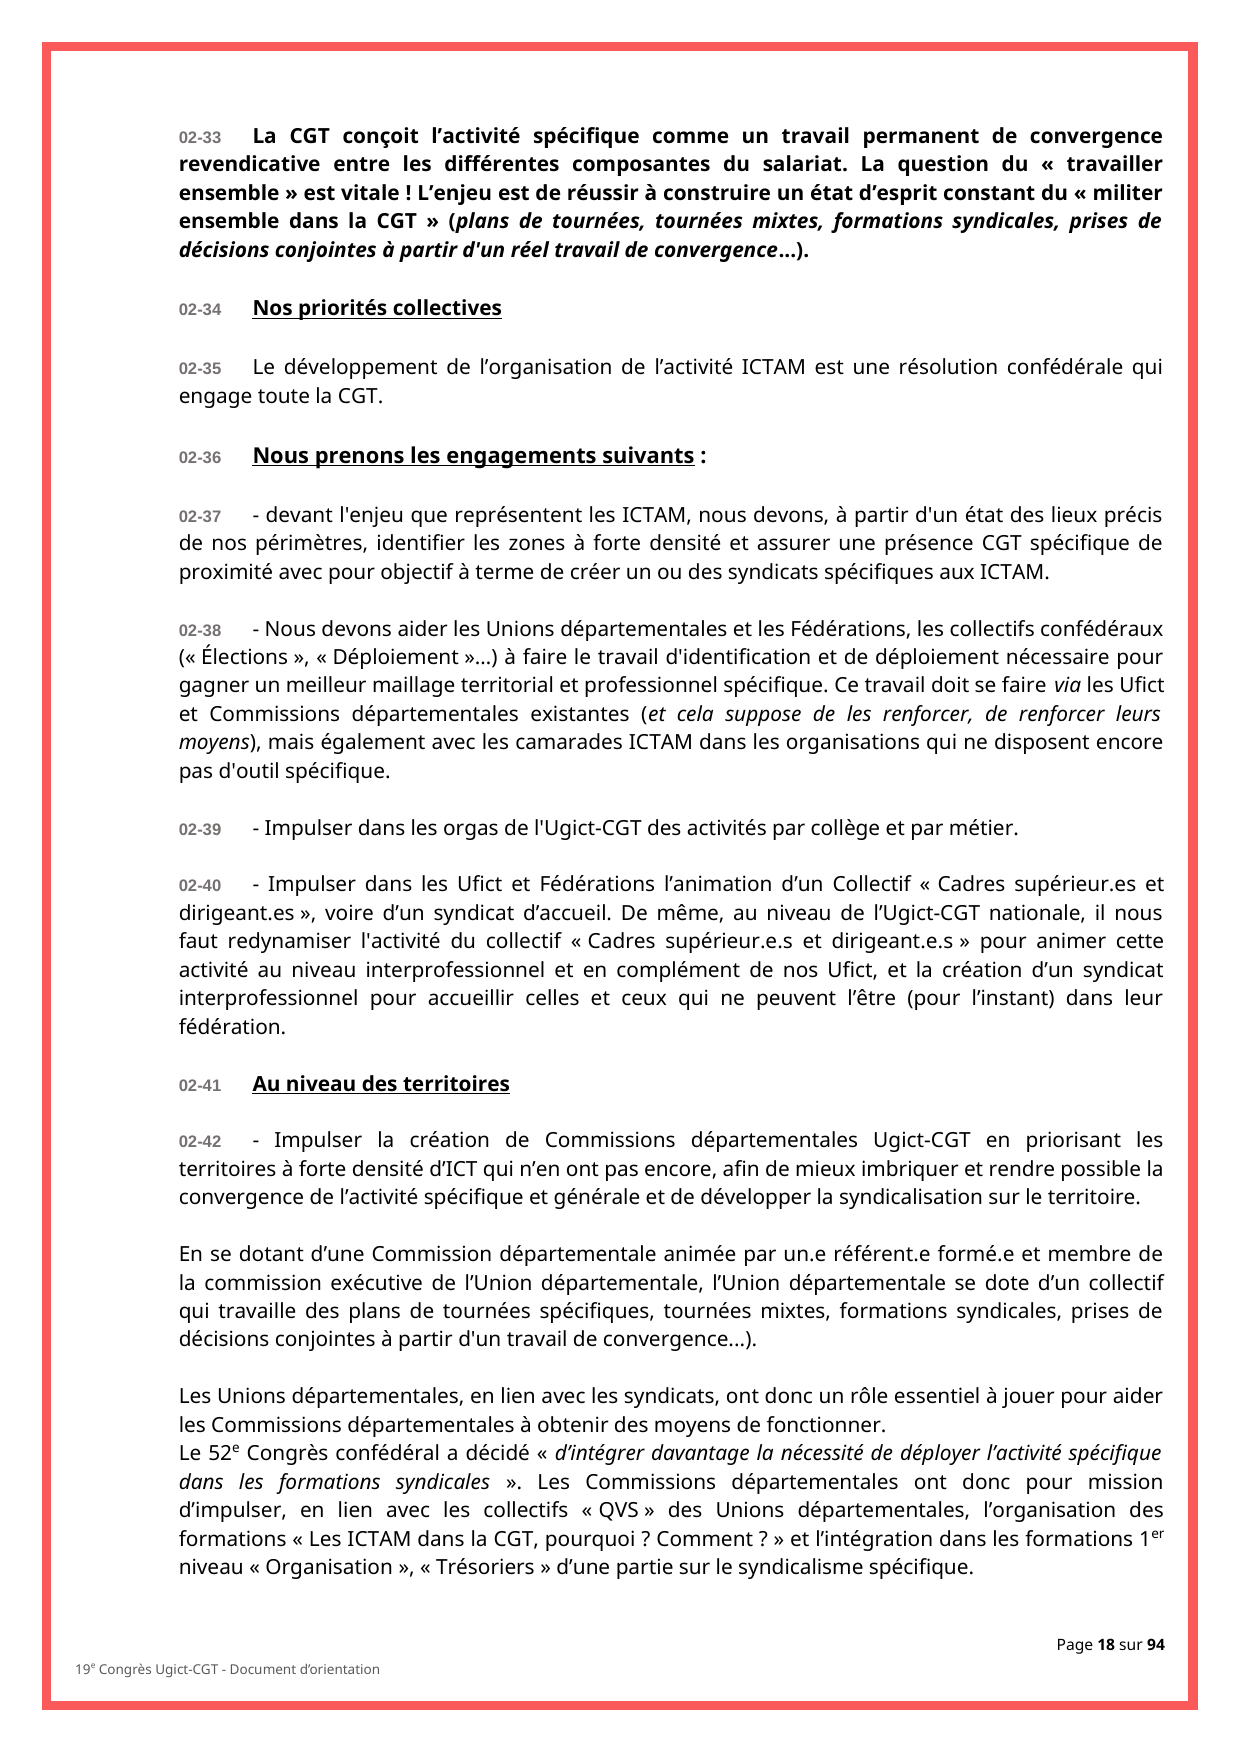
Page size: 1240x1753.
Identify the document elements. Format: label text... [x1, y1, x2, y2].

list Les Unions départementales, en lien avec les syndicats, ont donc un rôle essentiel à jouer pour aider les Commissions départementales à obtenir des moyens de fonctionner. [178, 1381, 1164, 1438]
list - Impulser la création de Commissions départementales Ugict-CGT en priorisant les territoires à forte densité d’ICT qui n’en ont pas encore, afin de mieux imbriquer et rendre possible la convergence de l’activité spécifique et générale et de développer la syndicalisation sur le territoire. [178, 1126, 1164, 1211]
list - Impulser dans les orgas de l'Ugict-CGT des activités par collège et par métier. [178, 813, 1164, 841]
list - Impulser dans les Ufict et Fédérations l’animation d’un Collectif « Cadres supérieur.es et dirigeant.es », voire d’un syndicat d’accueil. De même, au niveau de l’Ugict-CGT nationale, il nous faut redynamiser l'activité du collectif « Cadres supérieur.e.s et dirigeant.e.s » pour animer cette activité au niveau interprofessionnel et en complément de nos Ufict, et la création d’un syndicat interprofessionnel pour accueillir celles et ceux qui ne peuvent l’être (pour l’instant) dans leur fédération. [178, 869, 1164, 1040]
list Le développement de l’organisation de l’activité ICTAM est une résolution confédérale qui engage toute la CGT. [178, 352, 1164, 409]
list - devant l'enjeu que représentent les ICTAM, nous devons, à partir d'un état des lieux précis de nos périmètres, identifier les zones à forte densité et assurer une présence CGT spécifique de proximité avec pour objectif à terme de créer un ou des syndicats spécifiques aux ICTAM. [178, 500, 1164, 585]
list Au niveau des territoires [178, 1069, 1164, 1097]
list En se dotant d’une Commission départementale animée par un.e référent.e formé.e et membre de la commission exécutive de l’Union départementale, l’Union départementale se dote d’un collectif qui travaille des plans de tournées spécifiques, tournées mixtes, formations syndicales, prises de décisions conjointes à partir d'un travail de convergence...). [178, 1239, 1164, 1353]
list - Nous devons aider les Unions départementales et les Fédérations, les collectifs confédéraux (« Élections », « Déploiement »…) à faire le travail d'identification et de déploiement nécessaire pour gagner un meilleur maillage territorial et professionnel spécifique. Ce travail doit se faire via les Ufict et Commissions départementales existantes (et cela suppose de les renforcer, de renforcer leurs moyens), mais également avec les camarades ICTAM dans les organisations qui ne disposent encore pas d'outil spécifique. [178, 614, 1164, 784]
list Le 52e Congrès confédéral a décidé « d’intégrer davantage la nécessité de déployer l’activité spécifique dans les formations syndicales ». Les Commissions départementales ont donc pour mission d’impulser, en lien avec les collectifs « QVS » des Unions départementales, l’organisation des formations « Les ICTAM dans la CGT, pourquoi ? Comment ? » et l’intégration dans les formations 1er niveau « Organisation », « Trésoriers » d’une partie sur le syndicalisme spécifique. [178, 1438, 1164, 1581]
list La CGT conçoit l’activité spécifique comme un travail permanent de convergence revendicative entre les différentes composantes du salariat. La question du « travailler ensemble » est vitale ! L’enjeu est de réussir à construire un état d’esprit constant du « militer ensemble dans la CGT » (plans de tournées, tournées mixtes, formations syndicales, prises de décisions conjointes à partir d'un réel travail de convergence...). [178, 121, 1164, 263]
list Nous prenons les engagements suivants : [178, 440, 1164, 469]
list Nos priorités collectives [178, 293, 1164, 322]
